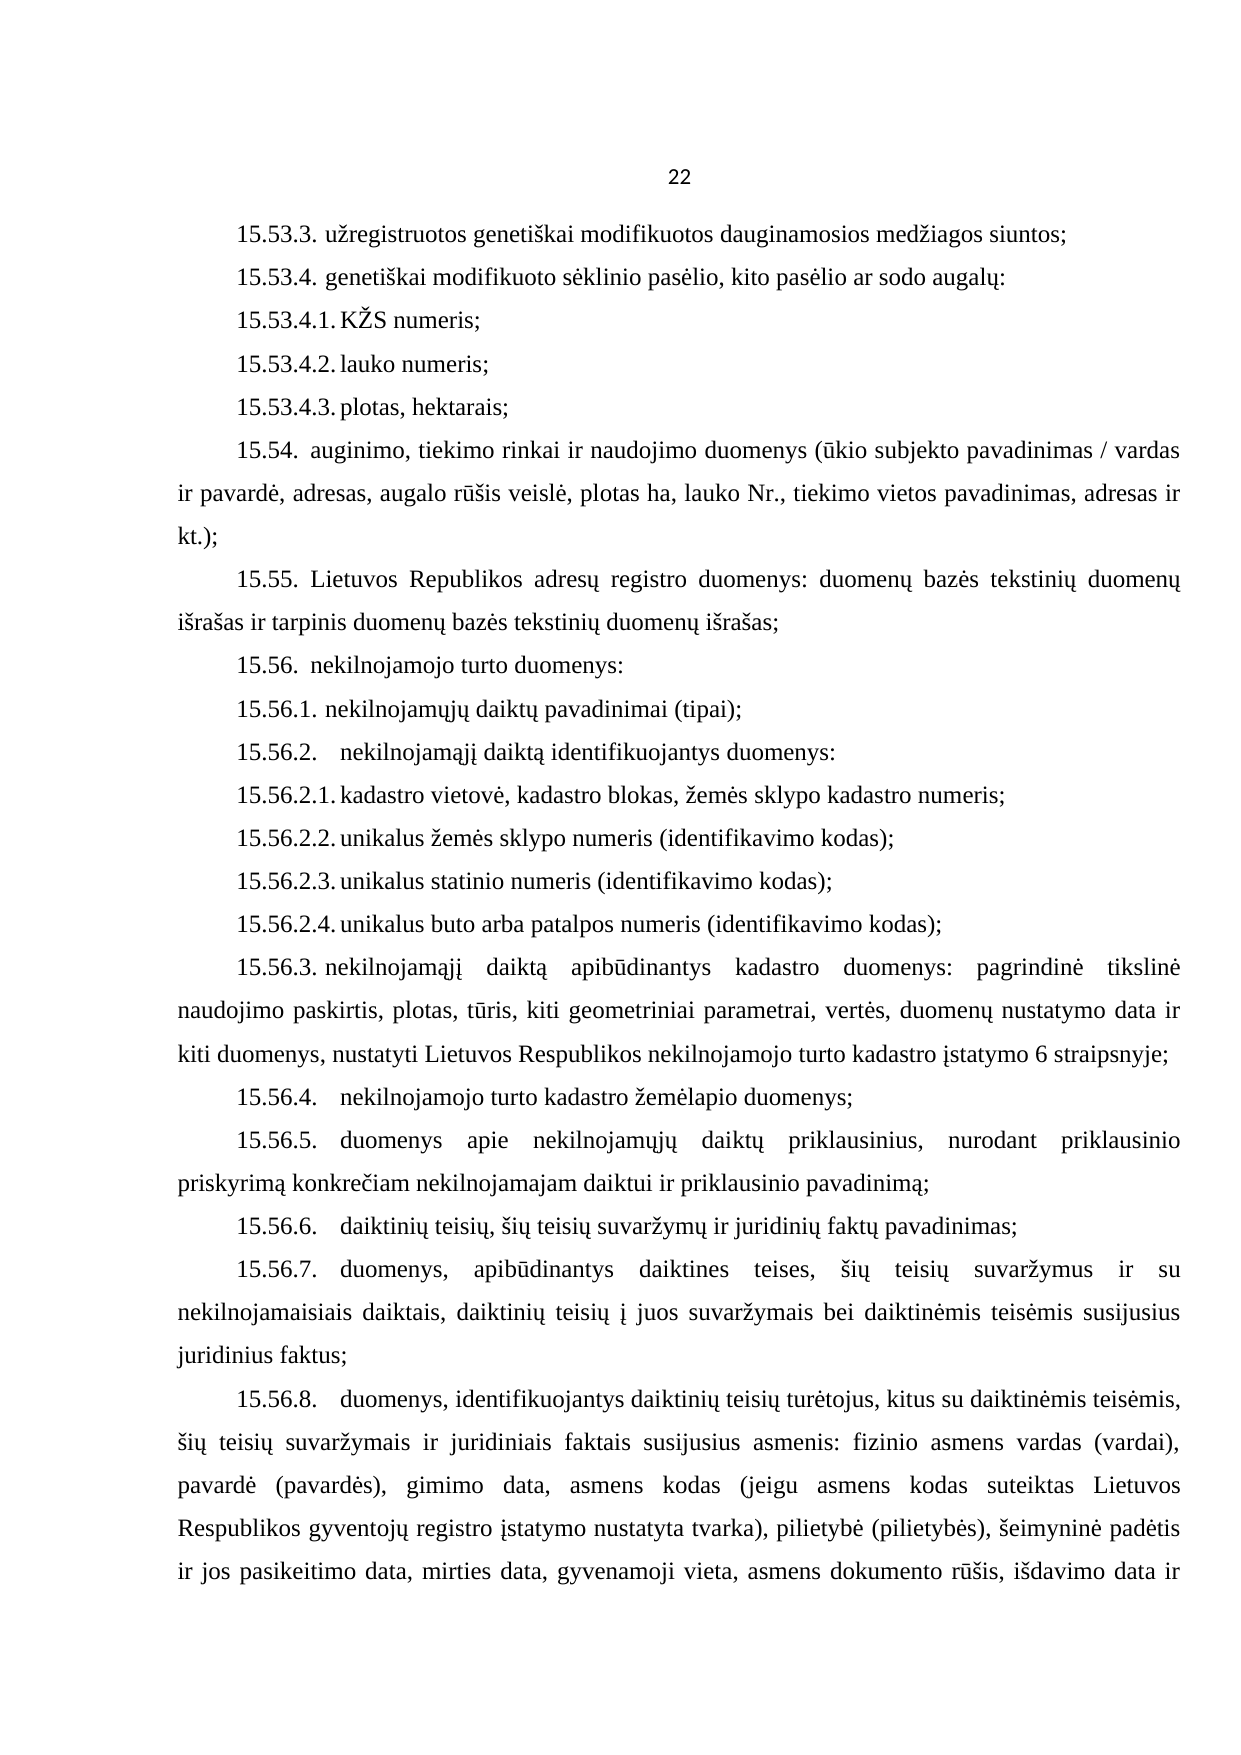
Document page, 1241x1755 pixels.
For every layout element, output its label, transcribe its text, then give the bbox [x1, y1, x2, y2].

text 15.56.2.1. kadastro vietovė, kadastro blokas, žemės sklypo kadastro numeris; [177, 780, 1181, 809]
text 15.53.3. užregistruotos genetiškai modifikuotos dauginamosios medžiagos siuntos; [177, 219, 1181, 248]
text 15.56.2.2. unikalus žemės sklypo numeris (identifikavimo kodas); [177, 823, 1181, 852]
text 15.53.4.1. KŽS numeris; [177, 306, 1181, 334]
text 15.53.4. genetiškai modifikuoto sėklinio pasėlio, kito pasėlio ar sodo augalų: [177, 262, 1181, 291]
text 15.55. Lietuvos Republikos adresų registro duomenys: duomenų bazės tekstinių duomenų išrašas ir tarpinis duomenų bazės tekstinių duomenų išrašas; [177, 564, 1181, 636]
text 15.56.4. nekilnojamojo turto kadastro žemėlapio duomenys; [177, 1082, 1181, 1111]
text 15.56.2.4. unikalus buto arba patalpos numeris (identifikavimo kodas); [177, 909, 1181, 938]
text 15.54. auginimo, tiekimo rinkai ir naudojimo duomenys (ūkio subjekto pavadinimas / vardas ir pavardė, adresas, augalo rūšis veislė, plotas ha, lauko Nr., tiekimo vietos pavadinimas, adresas ir kt.); [177, 435, 1181, 550]
text 15.56. nekilnojamojo turto duomenys: [177, 651, 1181, 679]
text 15.56.1. nekilnojamųjų daiktų pavadinimai (tipai); [177, 694, 1181, 722]
text 15.56.2. nekilnojamąjį daiktą identifikuojantys duomenys: [177, 737, 1181, 766]
text 15.56.6. daiktinių teisių, šių teisių suvaržymų ir juridinių faktų pavadinimas; [177, 1211, 1181, 1240]
text 15.53.4.2. lauko numeris; [177, 349, 1181, 377]
text 15.56.3. nekilnojamąjį daiktą apibūdinantys kadastro duomenys: pagrindinė tikslinė naudojimo paskirtis, plotas, tūris, kiti geometriniai parametrai, vertės, duomenų nustatymo data ir kiti duomenys, nustatyti Lietuvos Respublikos nekilnojamojo turto kadastro įstatymo 6 straipsnyje; [177, 952, 1181, 1067]
text 15.56.8. duomenys, identifikuojantys daiktinių teisių turėtojus, kitus su daiktinėmis teisėmis, šių teisių suvaržymais ir juridiniais faktais susijusius asmenis: fizinio asmens vardas (vardai), pavardė (pavardės), gimimo data, asmens kodas (jeigu asmens kodas suteiktas Lietuvos Respublikos gyventojų registro įstatymo nustatyta tvarka), pilietybė (pilietybės), šeimyninė padėtis ir jos pasikeitimo data, mirties data, gyvenamoji vieta, asmens dokumento rūšis, išdavimo data ir [177, 1384, 1181, 1585]
text 15.56.2.3. unikalus statinio numeris (identifikavimo kodas); [177, 866, 1181, 895]
text 15.56.7. duomenys, apibūdinantys daiktines teises, šių teisių suvaržymus ir su nekilnojamaisiais daiktais, daiktinių teisių į juos suvaržymais bei daiktinėmis teisėmis susijusius juridinius faktus; [177, 1254, 1181, 1369]
text 15.53.4.3. plotas, hektarais; [177, 392, 1181, 421]
text 15.56.5. duomenys apie nekilnojamųjų daiktų priklausinius, nurodant priklausinio priskyrimą konkrečiam nekilnojamajam daiktui ir priklausinio pavadinimą; [177, 1125, 1181, 1197]
